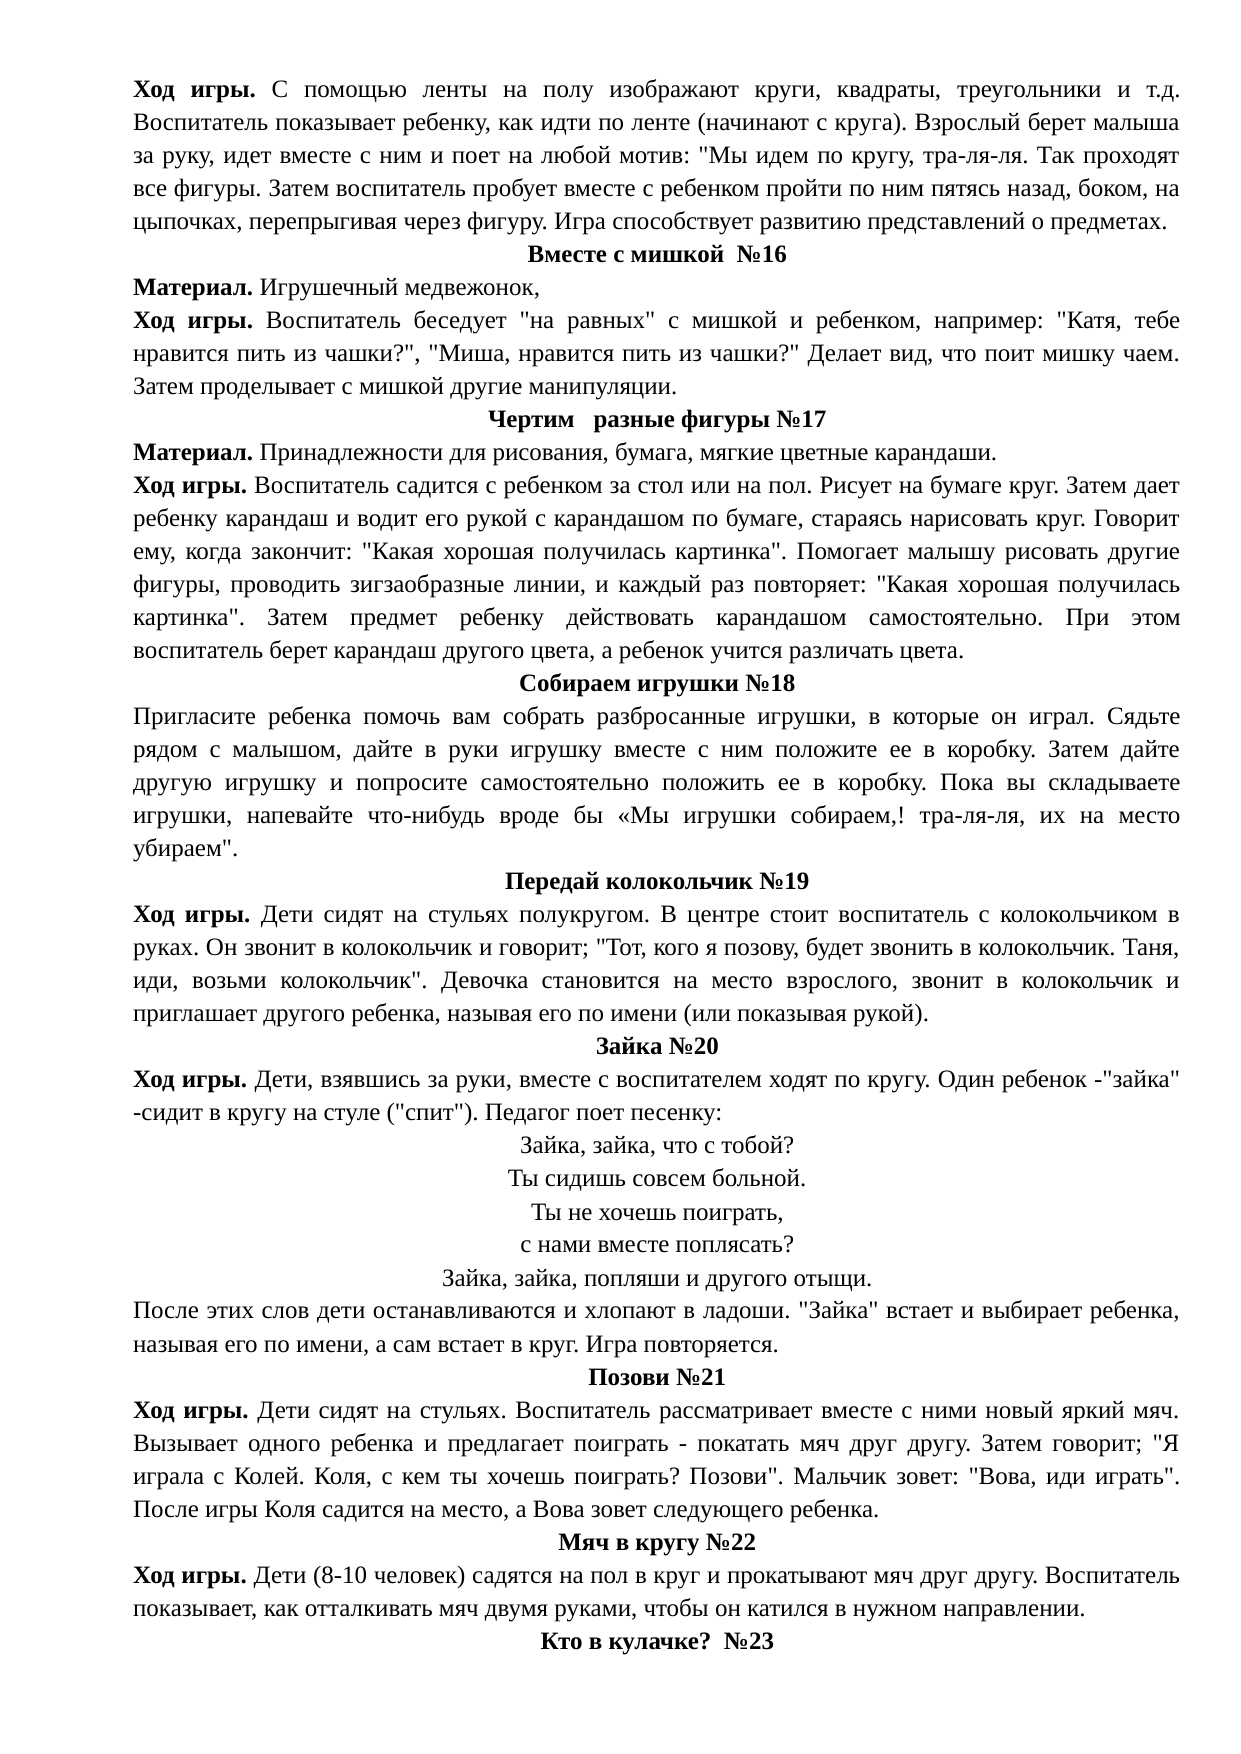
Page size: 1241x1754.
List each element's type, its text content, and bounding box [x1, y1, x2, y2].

text Ход игры. Дети сидят на стульях полукругом. В центре стоит воспитатель с колокольчиком в руках. Он звонит в колокольчик и говорит; "Тот, кого я позову, будет звонить в колокольчик. Таня, иди, возьми колокольчик". Девочка становится на место взрослого, звонит в колокольчик и приглашает другого ребенка, называя его по имени (или показывая рукой). [133, 899, 1181, 1027]
text Ход игры. Дети, взявшись за руки, вместе с воспитателем ходят по кругу. Один ребенок -"зайка" -сидит в кругу на стуле ("спит"). Педагог поет песенку: [133, 1064, 1181, 1126]
text Зайка, зайка, попляши и другого отыщи. [133, 1263, 1181, 1291]
text Зайка, зайка, что с тобой? [133, 1131, 1181, 1159]
text с нами вместе поплясать? [133, 1229, 1181, 1258]
text Ход игры. Дети (8-10 человек) садятся на пол в круг и прокатывают мяч друг другу. Воспитатель показывает, как отталкивать мяч двумя руками, чтобы он катился в нужном направлении. [133, 1560, 1181, 1622]
text Ход игры. Воспитатель беседует "на равных" с мишкой и ребенком, например: "Катя, тебе нравится пить из чашки?", "Миша, нравится пить из чашки?" Делает вид, что поит мишку чаем. Затем проделывает с мишкой другие манипуляции. [133, 305, 1181, 400]
text Собираем игрушки №18 [133, 668, 1181, 697]
text Материал. Принадлежности для рисования, бумага, мягкие цветные карандаши. [133, 437, 1181, 466]
text Зайка №20 [133, 1031, 1181, 1060]
text Мяч в кругу №22 [133, 1527, 1181, 1556]
text Ход игры. Воспитатель садится с ребенком за стол или на пол. Рисует на бумаге круг. Затем дает ребенку карандаш и водит его рукой с карандашом по бумаге, стараясь нарисовать круг. Говорит ему, когда закончит: "Какая хорошая получилась картинка". Помогает малышу рисовать другие фигуры, проводить зигзаобразные линии, и каждый раз повторяет: "Какая хорошая получилась картинка". Затем предмет ребенку действовать карандашом самостоятельно. При этом воспитатель берет карандаш другого цвета, а ребенок учится различать цвета. [133, 470, 1181, 664]
text Пригласите ребенка помочь вам собрать разбросанные игрушки, в которые он играл. Сядьте рядом с малышом, дайте в руки игрушку вместе с ним положите ее в коробку. Затем дайте другую игрушку и попросите самостоятельно положить ее в коробку. Пока вы складываете игрушки, напевайте что-нибудь вроде бы «Мы игрушки собираем,! тра-ля-ля, их на место убираем". [133, 701, 1181, 862]
text Ты сидишь совсем больной. [133, 1163, 1181, 1192]
text Материал. Игрушечный медвежонок, [133, 272, 1181, 301]
text Чертим разные фигуры №17 [133, 404, 1181, 433]
text Позови №21 [133, 1362, 1181, 1390]
text Ты не хочешь поиграть, [133, 1197, 1181, 1225]
text Кто в кулачке? №23 [133, 1626, 1181, 1654]
text Ход игры. С помощью ленты на полу изображают круги, квадраты, треугольники и т.д. Воспитатель показывает ребенку, как идти по ленте (начинают с круга). Взрослый берет малыша за руку, идет вместе с ним и поет на любой мотив: "Мы идем по кругу, тра-ля-ля. Так проходят все фигуры. Затем воспитатель пробует вместе с ребенком пройти по ним пятясь назад, боком, на цыпочках, перепрыгивая через фигуру. Игра способствует развитию представлений о предметах. [133, 74, 1181, 235]
text Передай колокольчик №19 [133, 866, 1181, 895]
text Ход игры. Дети сидят на стульях. Воспитатель рассматривает вместе с ними новый яркий мяч. Вызывает одного ребенка и предлагает поиграть - покатать мяч друг другу. Затем говорит; "Я играла с Колей. Коля, с кем ты хочешь поиграть? Позови". Мальчик зовет: "Вова, иди играть". После игры Коля садится на место, а Вова зовет следующего ребенка. [133, 1395, 1181, 1522]
text Вместе с мишкой №16 [133, 239, 1181, 268]
text После этих слов дети останавливаются и хлопают в ладоши. "Зайка" встает и выбирает ребенка, называя его по имени, а сам встает в круг. Игра повторяется. [133, 1296, 1181, 1357]
